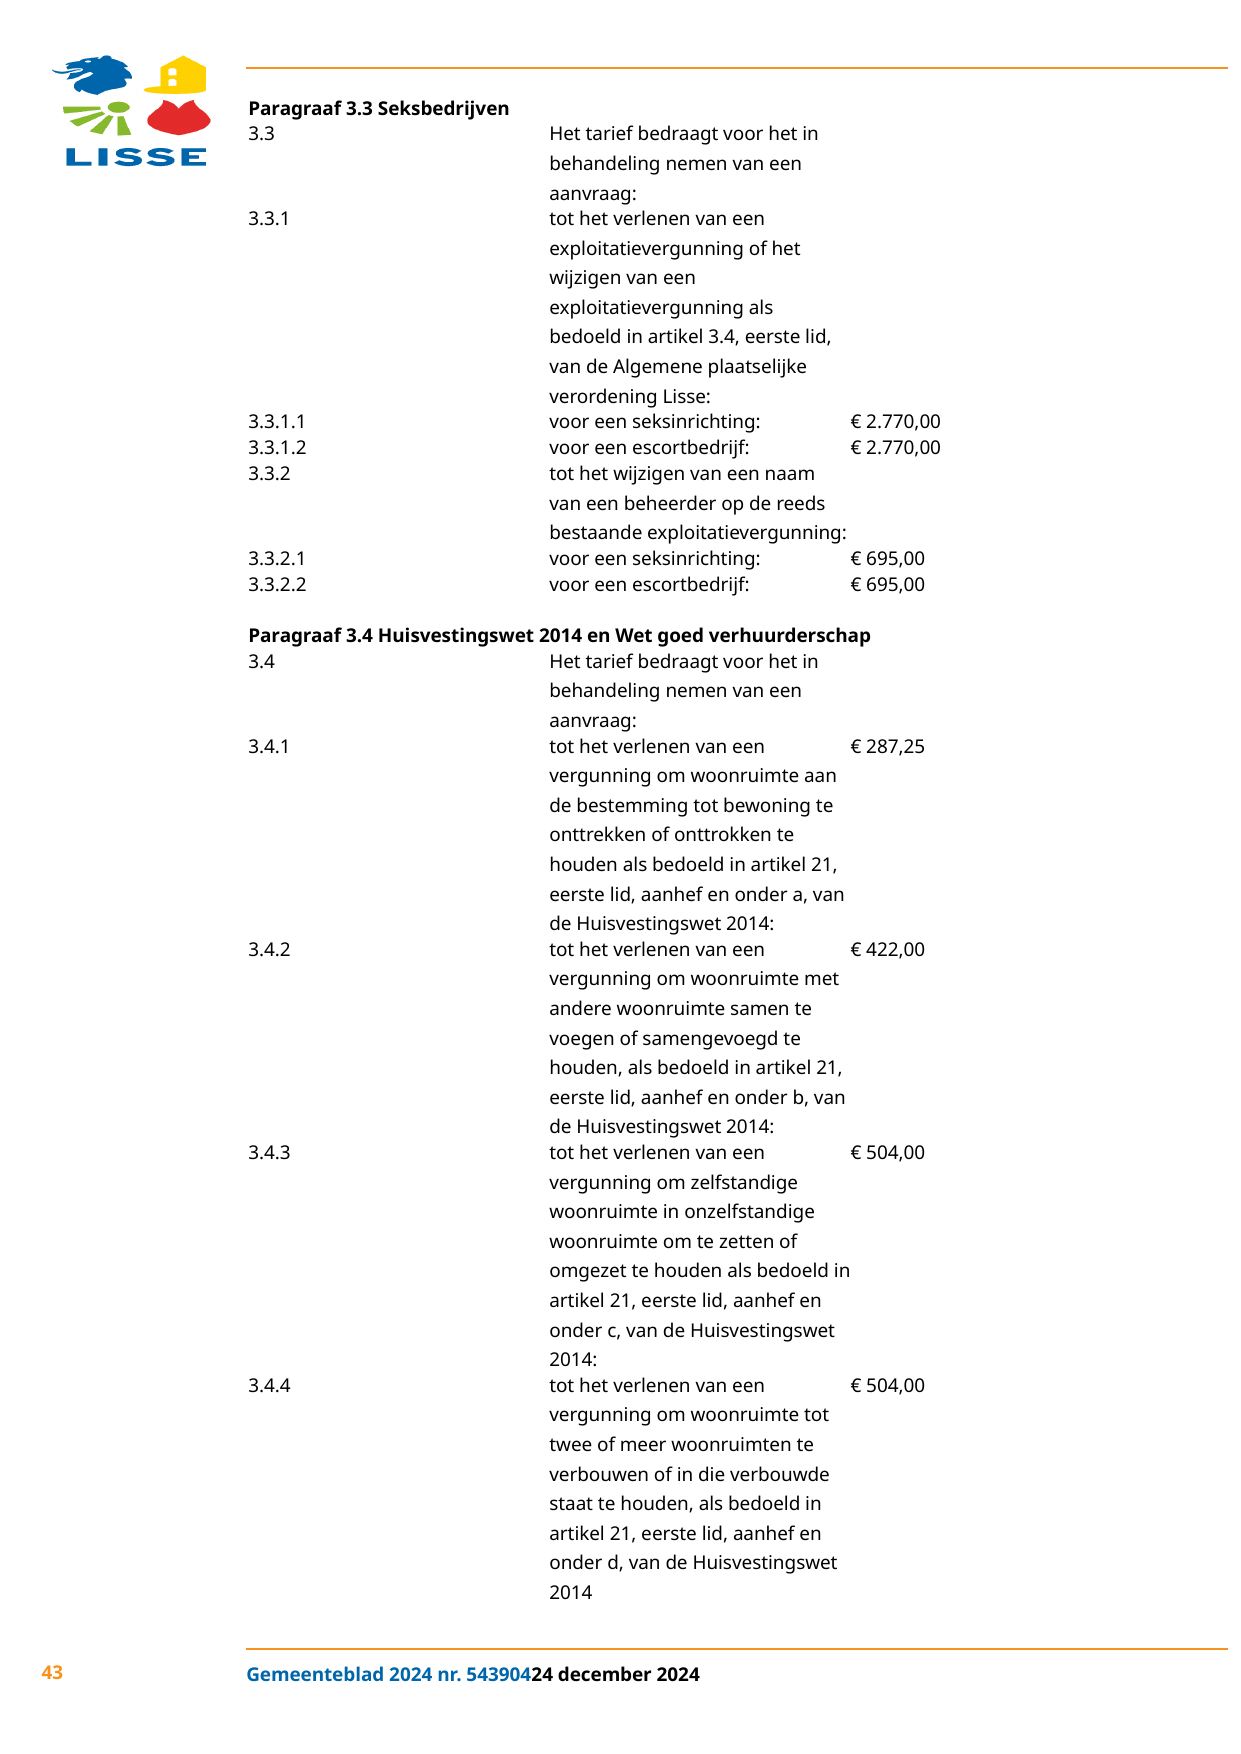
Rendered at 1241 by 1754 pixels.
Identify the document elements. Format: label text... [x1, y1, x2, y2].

table_cell tot het wijzigen van een naam van een beheerder op de reeds bestaande exploitatievergunning: [549, 460, 850, 545]
table_cell € 695,00 [850, 545, 1152, 571]
table_cell [850, 205, 1152, 409]
table_cell 3.4.1 [248, 733, 549, 936]
table_cell 3.4.4 [248, 1372, 549, 1605]
table_cell 3.4.3 [248, 1139, 549, 1372]
table_cell voor een seksinrichting: [549, 545, 850, 571]
table_cell 3.3.1.2 [248, 434, 549, 460]
table_cell 3.3.1 [248, 205, 549, 409]
table_cell 3.3.2 [248, 460, 549, 545]
table_cell Paragraaf 3.3 Seksbedrijven [248, 95, 1152, 121]
table_cell voor een escortbedrijf: [549, 571, 850, 596]
table_cell € 2.770,00 [850, 434, 1152, 460]
table_cell € 287,25 [850, 733, 1152, 936]
table_cell tot het verlenen van een vergunning om woonruimte met andere woonruimte samen te voegen of samengevoegd te houden, als bedoeld in artikel 21, eerste lid, aanhef en onder b, van de Huisvestingswet 2014: [549, 936, 850, 1139]
table_cell 3.3.2.1 [248, 545, 549, 571]
table_cell tot het verlenen van een vergunning om woonruimte tot twee of meer woonruimten te verbouwen of in die verbouwde staat te houden, als bedoeld in artikel 21, eerste lid, aanhef en onder d, van de Huisvestingswet 2014 [549, 1372, 850, 1605]
table_cell [850, 648, 1152, 733]
table_cell € 504,00 [850, 1372, 1152, 1605]
table_cell 3.3 [248, 121, 549, 205]
table_cell [850, 460, 1152, 545]
table_cell tot het verlenen van een exploitatievergunning of het wijzigen van een exploitatievergunning als bedoeld in artikel 3.4, eerste lid, van de Algemene plaatselijke verordening Lisse: [549, 205, 850, 409]
table_cell 3.3.1.1 [248, 409, 549, 434]
table_cell 3.3.2.2 [248, 571, 549, 596]
table_cell tot het verlenen van een vergunning om woonruimte aan de bestemming tot bewoning te onttrekken of onttrokken te houden als bedoeld in artikel 21, eerste lid, aanhef en onder a, van de Huisvestingswet 2014: [549, 733, 850, 936]
table_cell voor een escortbedrijf: [549, 434, 850, 460]
table_cell [850, 121, 1152, 205]
table_cell voor een seksinrichting: [549, 409, 850, 434]
table_cell [248, 596, 549, 622]
table_cell Het tarief bedraagt voor het in behandeling nemen van een aanvraag: [549, 121, 850, 205]
table_cell € 695,00 [850, 571, 1152, 596]
table_cell € 2.770,00 [850, 409, 1152, 434]
table_cell tot het verlenen van een vergunning om zelfstandige woonruimte in onzelfstandige woonruimte om te zetten of omgezet te houden als bedoeld in artikel 21, eerste lid, aanhef en onder c, van de Huisvestingswet 2014: [549, 1139, 850, 1372]
table_cell 3.4 [248, 648, 549, 733]
table_cell € 504,00 [850, 1139, 1152, 1372]
table_cell [549, 596, 850, 622]
picture [41, 47, 231, 172]
table_cell € 422,00 [850, 936, 1152, 1139]
table_cell Het tarief bedraagt voor het in behandeling nemen van een aanvraag: [549, 648, 850, 733]
table_cell [850, 596, 1152, 622]
table_cell Paragraaf 3.4 Huisvestingswet 2014 en Wet goed verhuurderschap [248, 622, 1152, 648]
table_cell 3.4.2 [248, 936, 549, 1139]
